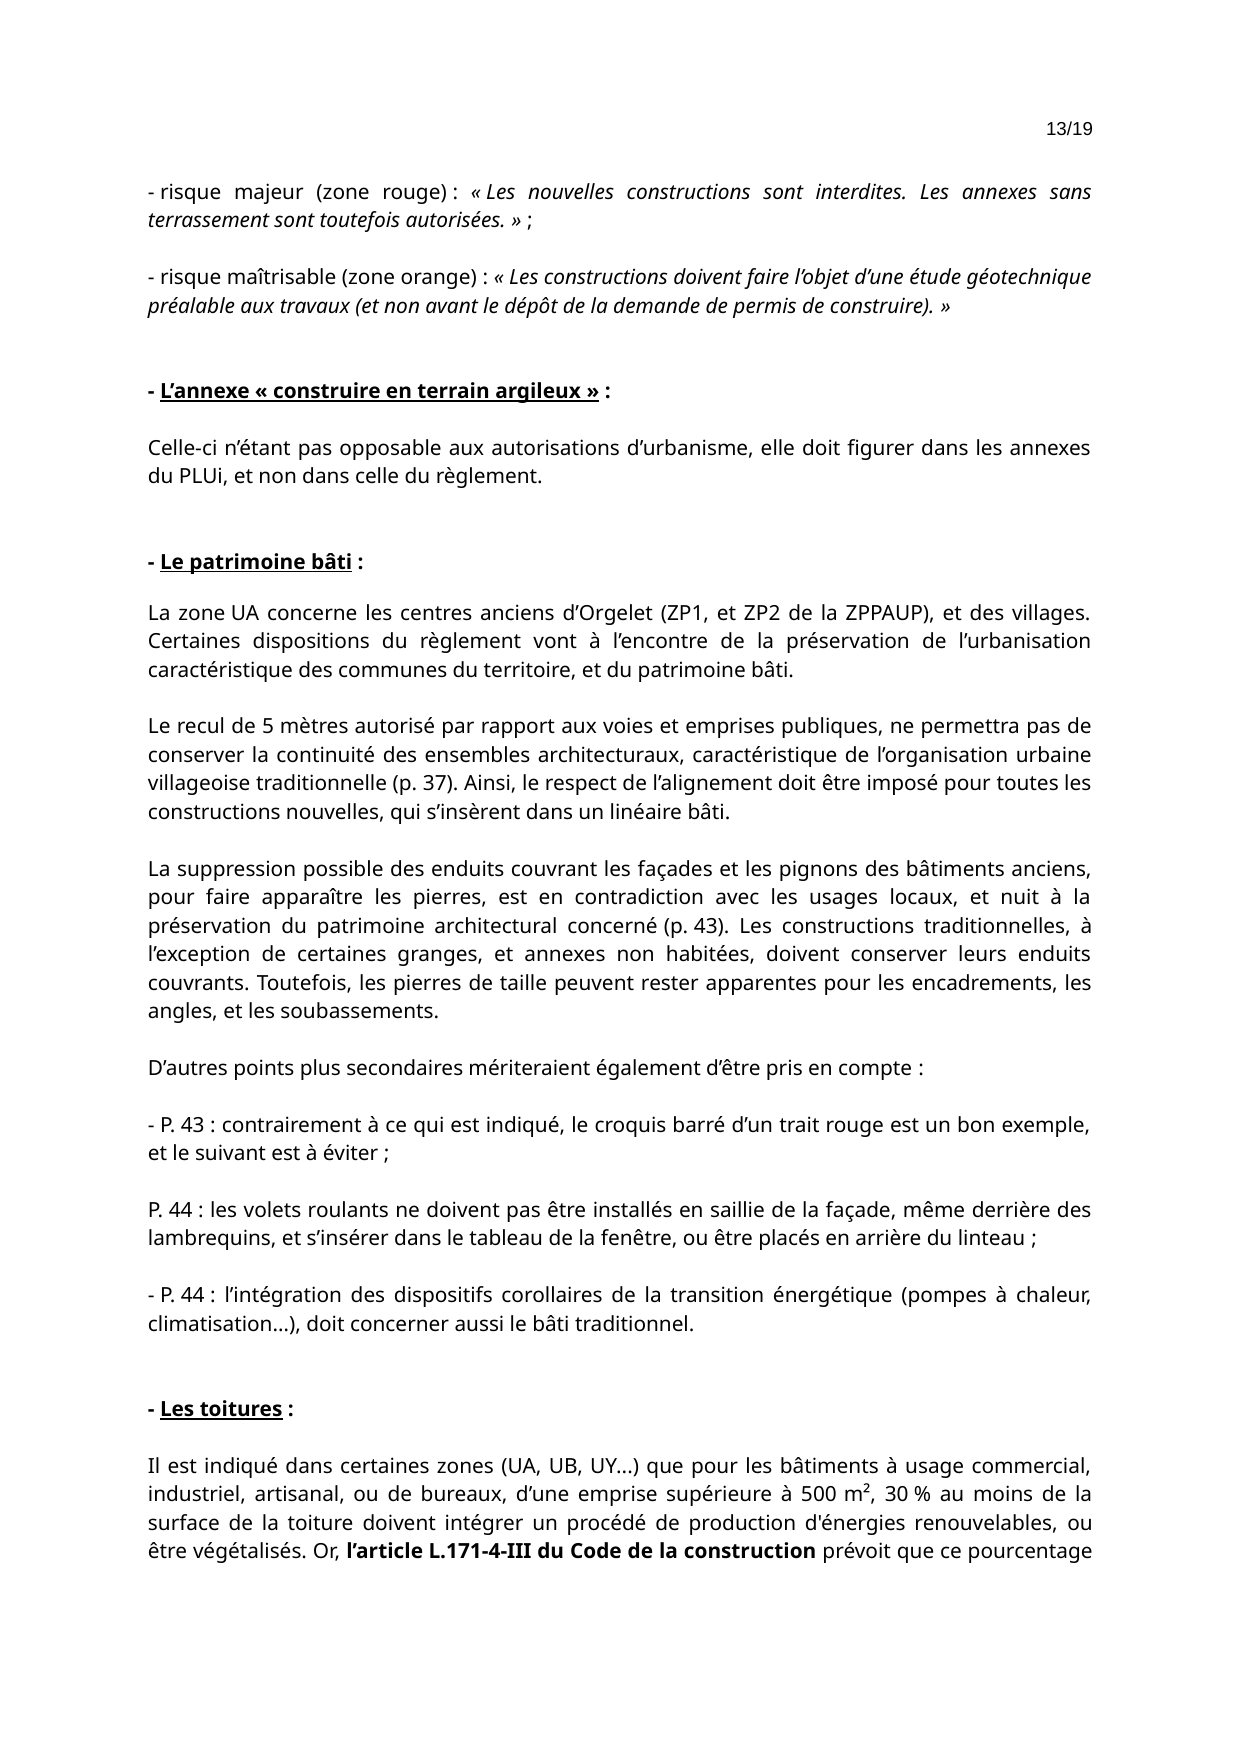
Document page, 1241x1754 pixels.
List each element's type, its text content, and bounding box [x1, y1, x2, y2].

text - risque majeur (zone rouge) : « Les nouvelles constructions sont interdites. Les annexes sans terrassement sont toutefois autorisées. » ; [148, 177, 1093, 234]
text La suppression possible des enduits couvrant les façades et les pignons des bâtiments anciens, pour faire apparaître les pierres, est en contradiction avec les usages locaux, et nuit à la préservation du patrimoine architectural concerné (p. 43). Les constructions traditionnelles, à l’exception de certaines granges, et annexes non habitées, doivent conserver leurs enduits couvrants. Toutefois, les pierres de taille peuvent rester apparentes pour les encadrements, les angles, et les soubassements. [148, 854, 1093, 1024]
text Le recul de 5 mètres autorisé par rapport aux voies et emprises publiques, ne permettra pas de conserver la continuité des ensembles architecturaux, caractéristique de l’organisation urbaine villageoise traditionnelle (p. 37). Ainsi, le respect de l’alignement doit être imposé pour toutes les constructions nouvelles, qui s’insèrent dans un linéaire bâti. [148, 712, 1093, 825]
text D’autres points plus secondaires mériteraient également d’être pris en compte : [148, 1053, 1093, 1081]
list - risque maîtrisable (zone orange) : « Les constructions doivent faire l’objet d’une étude géotechnique préalable aux travaux (et non avant le dépôt de la demande de permis de construire). » [148, 262, 1093, 319]
text Il est indiqué dans certaines zones (UA, UB, UY...) que pour les bâtiments à usage commercial, industriel, artisanal, ou de bureaux, d’une emprise supérieure à 500 m², 30 % au moins de la surface de la toiture doivent intégrer un procédé de production d'énergies renouvelables, ou être végétalisés. Or, l’article L.171-4-III du Code de la construction prévoit que ce pourcentage [148, 1451, 1093, 1565]
text - Le patrimoine bâti : [148, 547, 1093, 575]
text - P. 43 : contrairement à ce qui est indiqué, le croquis barré d’un trait rouge est un bon exemple, et le suivant est à éviter ; [148, 1110, 1093, 1167]
text P. 44 : les volets roulants ne doivent pas être installés en saillie de la façade, même derrière des lambrequins, et s’insérer dans le tableau de la fenêtre, ou être placés en arrière du linteau ; [148, 1195, 1093, 1252]
text Celle-ci n’étant pas opposable aux autorisations d’urbanisme, elle doit figurer dans les annexes du PLUi, et non dans celle du règlement. [148, 433, 1093, 490]
text - L’annexe « construire en terrain argileux » : [148, 376, 1093, 404]
text - Les toitures : [148, 1394, 1093, 1423]
text La zone UA concerne les centres anciens d’Orgelet (ZP1, et ZP2 de la ZPPAUP), et des villages. Certaines dispositions du règlement vont à l’encontre de la préservation de l’urbanisation caractéristique des communes du territoire, et du patrimoine bâti. [148, 598, 1093, 683]
text - P. 44 : l’intégration des dispositifs corollaires de la transition énergétique (pompes à chaleur, climatisation…), doit concerner aussi le bâti traditionnel. [148, 1280, 1093, 1337]
